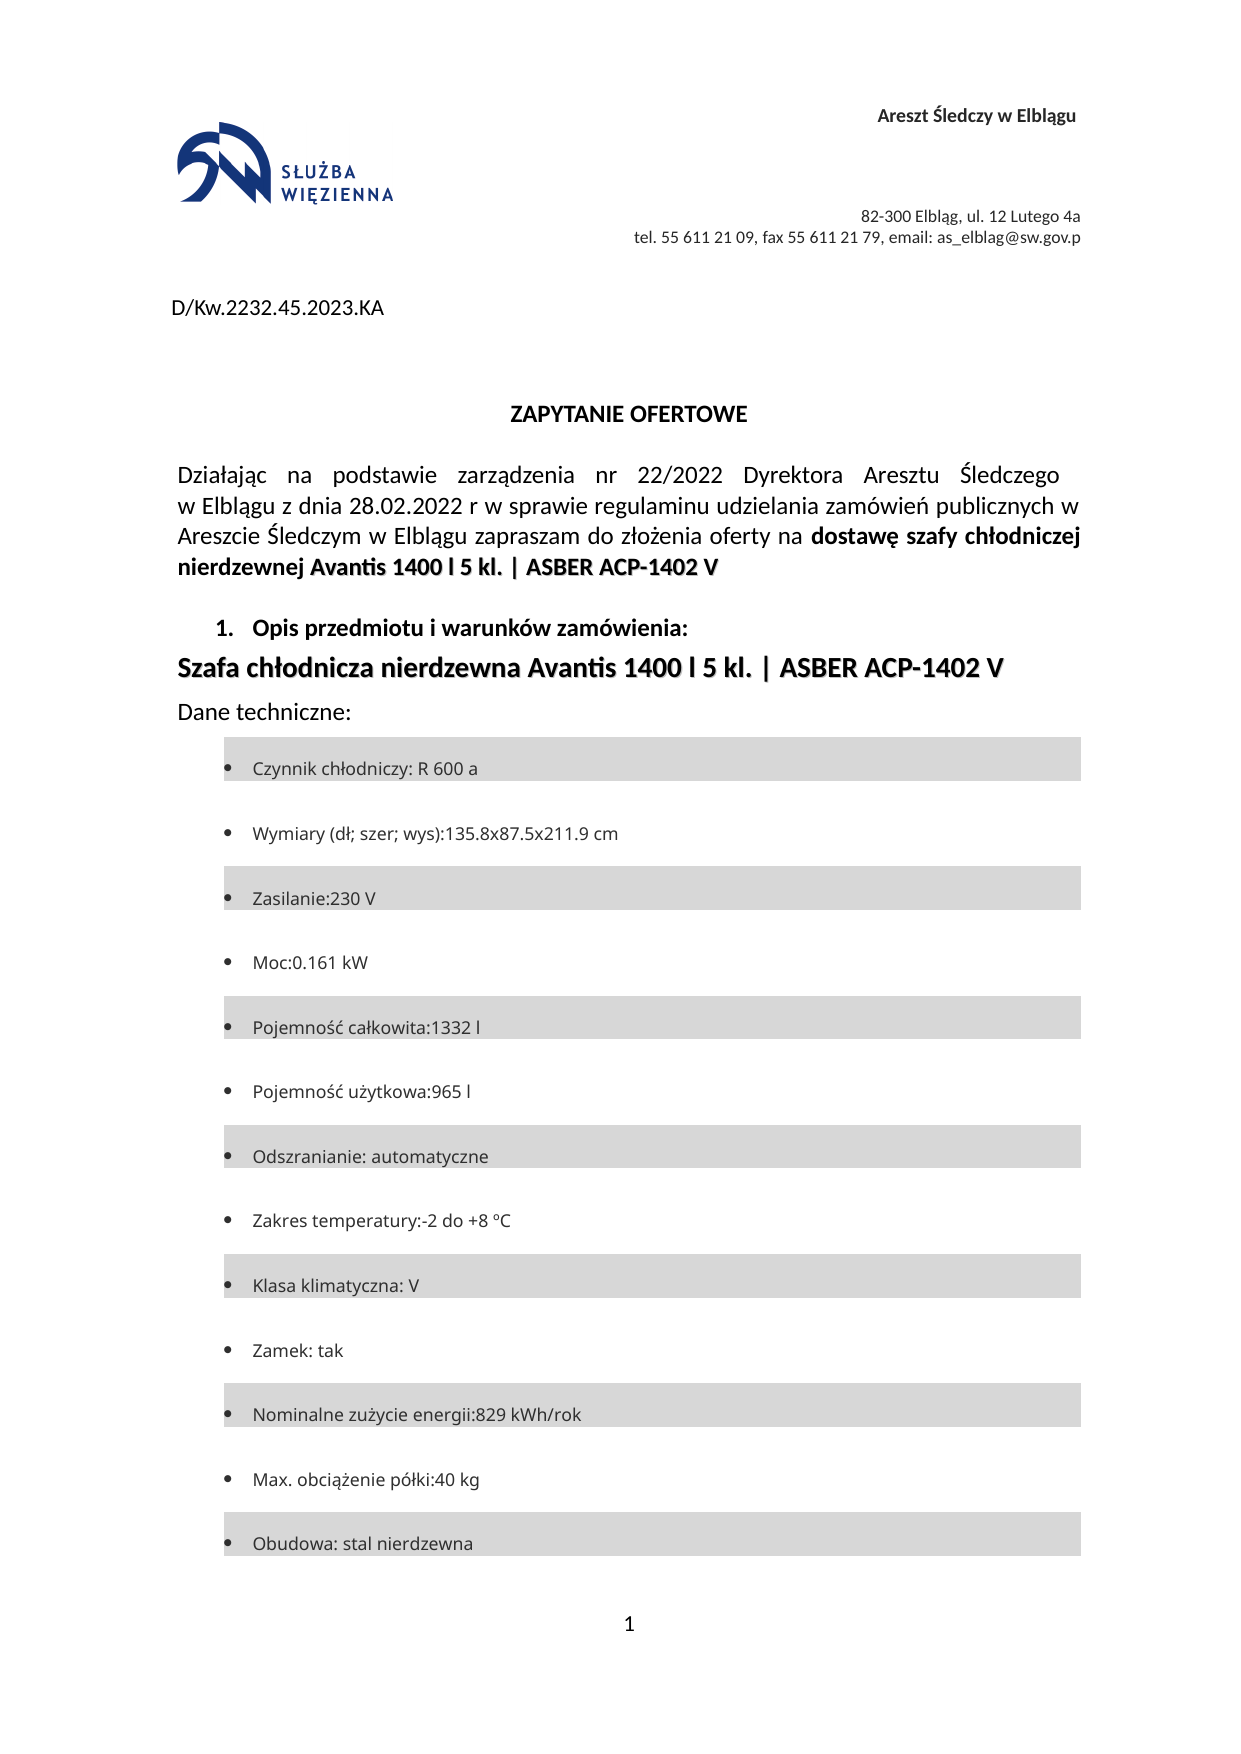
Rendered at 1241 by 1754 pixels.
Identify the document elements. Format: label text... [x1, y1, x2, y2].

subtitle Dane techniczne: [177, 684, 1081, 727]
list Max. obciążenie półki:40 kg [224, 1448, 1081, 1491]
subtitle Szafa chłodnicza nierdzewna Avantis 1400 l 5 kl. | ASBER ACP-1402 V [177, 642, 1081, 684]
list Odszranianie: automatyczne [224, 1125, 1081, 1168]
list Wymiary (dł; szer; wys):135.8x87.5x211.9 cm [224, 802, 1081, 846]
list Zakres temperatury:-2 do +8 ºC [224, 1189, 1081, 1233]
list Opis przedmiotu i warunków zamówienia: [215, 612, 1081, 642]
list Klasa klimatyczna: V [224, 1254, 1081, 1298]
list Zasilanie:230 V [224, 866, 1081, 910]
text D/Kw.2232.45.2023.KA [171, 286, 1081, 323]
text Działając na podstawie zarządzenia nr 22/2022 Dyrektora Aresztu Śledczego w Elblągu z dnia 28.02.2022 r w sprawie regulaminu udzielania zamówień publicznych w Areszcie Śledczym w Elblągu zapraszam do złożenia oferty na dostawę szafy chłodniczej nierdzewnej Avantis 1400 l 5 kl. | ASBER ACP-1402 V [177, 459, 1081, 581]
list Pojemność użytkowa:965 l [224, 1060, 1081, 1104]
list Nominalne zużycie energii:829 kWh/rok [224, 1383, 1081, 1427]
text ZAPYTANIE OFERTOWE [177, 398, 1081, 429]
list Zamek: tak [224, 1318, 1081, 1362]
list Obudowa: stal nierdzewna [224, 1512, 1081, 1556]
list Moc:0.161 kW [224, 931, 1081, 975]
list Pojemność całkowita:1332 l [224, 996, 1081, 1039]
list Czynnik chłodniczy: R 600 a [224, 737, 1081, 781]
